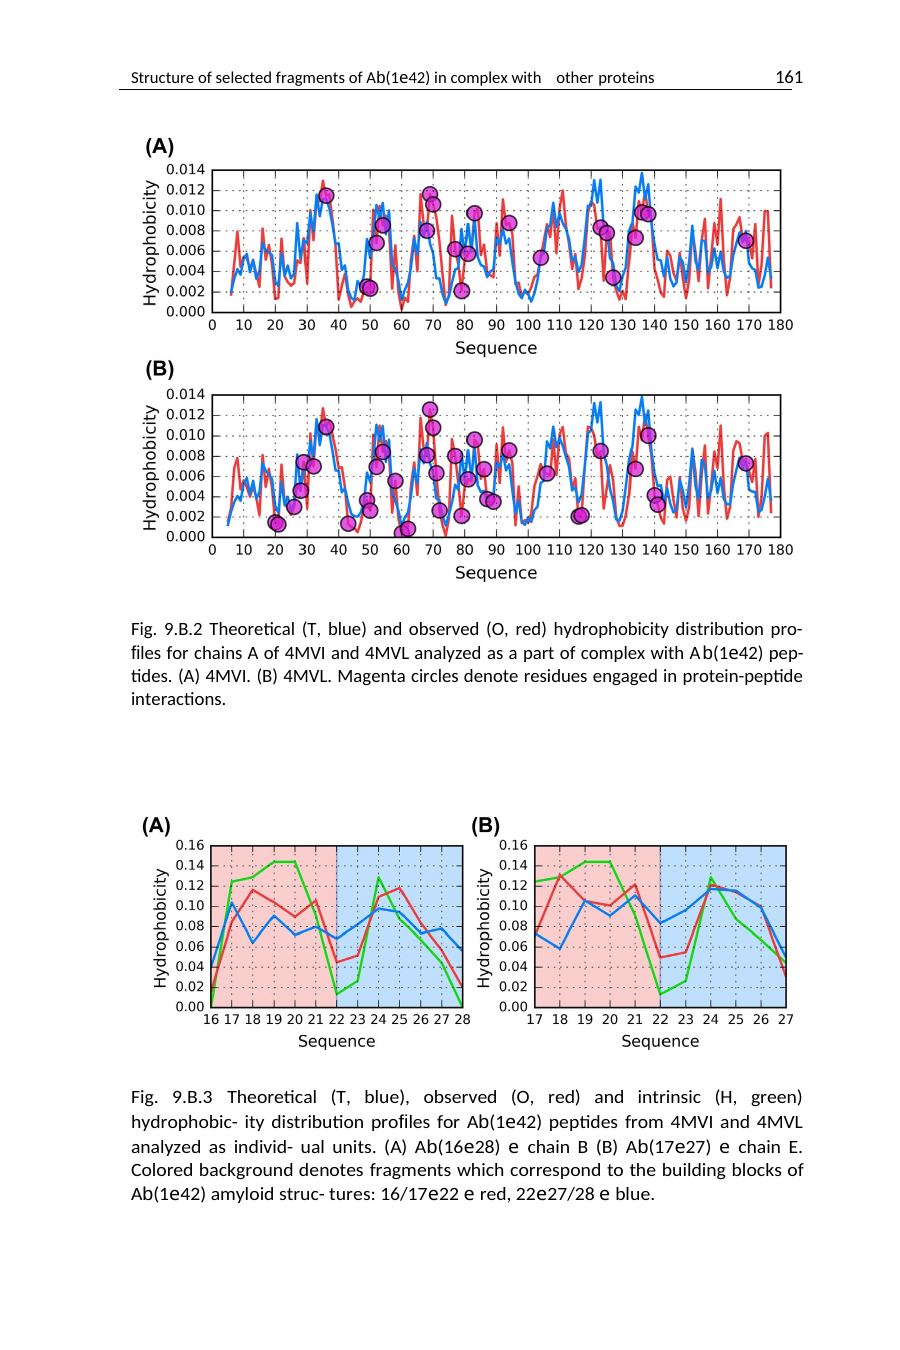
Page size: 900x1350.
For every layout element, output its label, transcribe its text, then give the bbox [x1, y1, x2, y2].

picture [141, 816, 794, 1051]
text Structure of selected fragments of Ab(1e42) in complex with other proteins 161 [131, 65, 814, 88]
text Fig. 9.B.2 Theoretical (T, blue) and observed (O, red) hydrophobicity distribution pro- ﬁles for chains A of 4MVI and 4MVL analyzed as a part of complex with Ab(1e42) pep- tides. (A) 4MVI. (B) 4MVL. Magenta circles denote residues engaged in protein-peptide interactions. [131, 617, 803, 710]
text Fig. 9.B.3 Theoretical (T, blue), observed (O, red) and intrinsic (H, green) hydrophobic- ity distribution proﬁles for Ab(1e42) peptides from 4MVI and 4MVL analyzed as individ- ual units. (A) Ab(16e28) e chain B (B) Ab(17e27) e chain E. Colored background denotes fragments which correspond to the building blocks of Ab(1e42) amyloid struc- tures: 16/17e22 e red, 22e27/28 e blue. [131, 1086, 803, 1206]
picture [141, 136, 793, 583]
